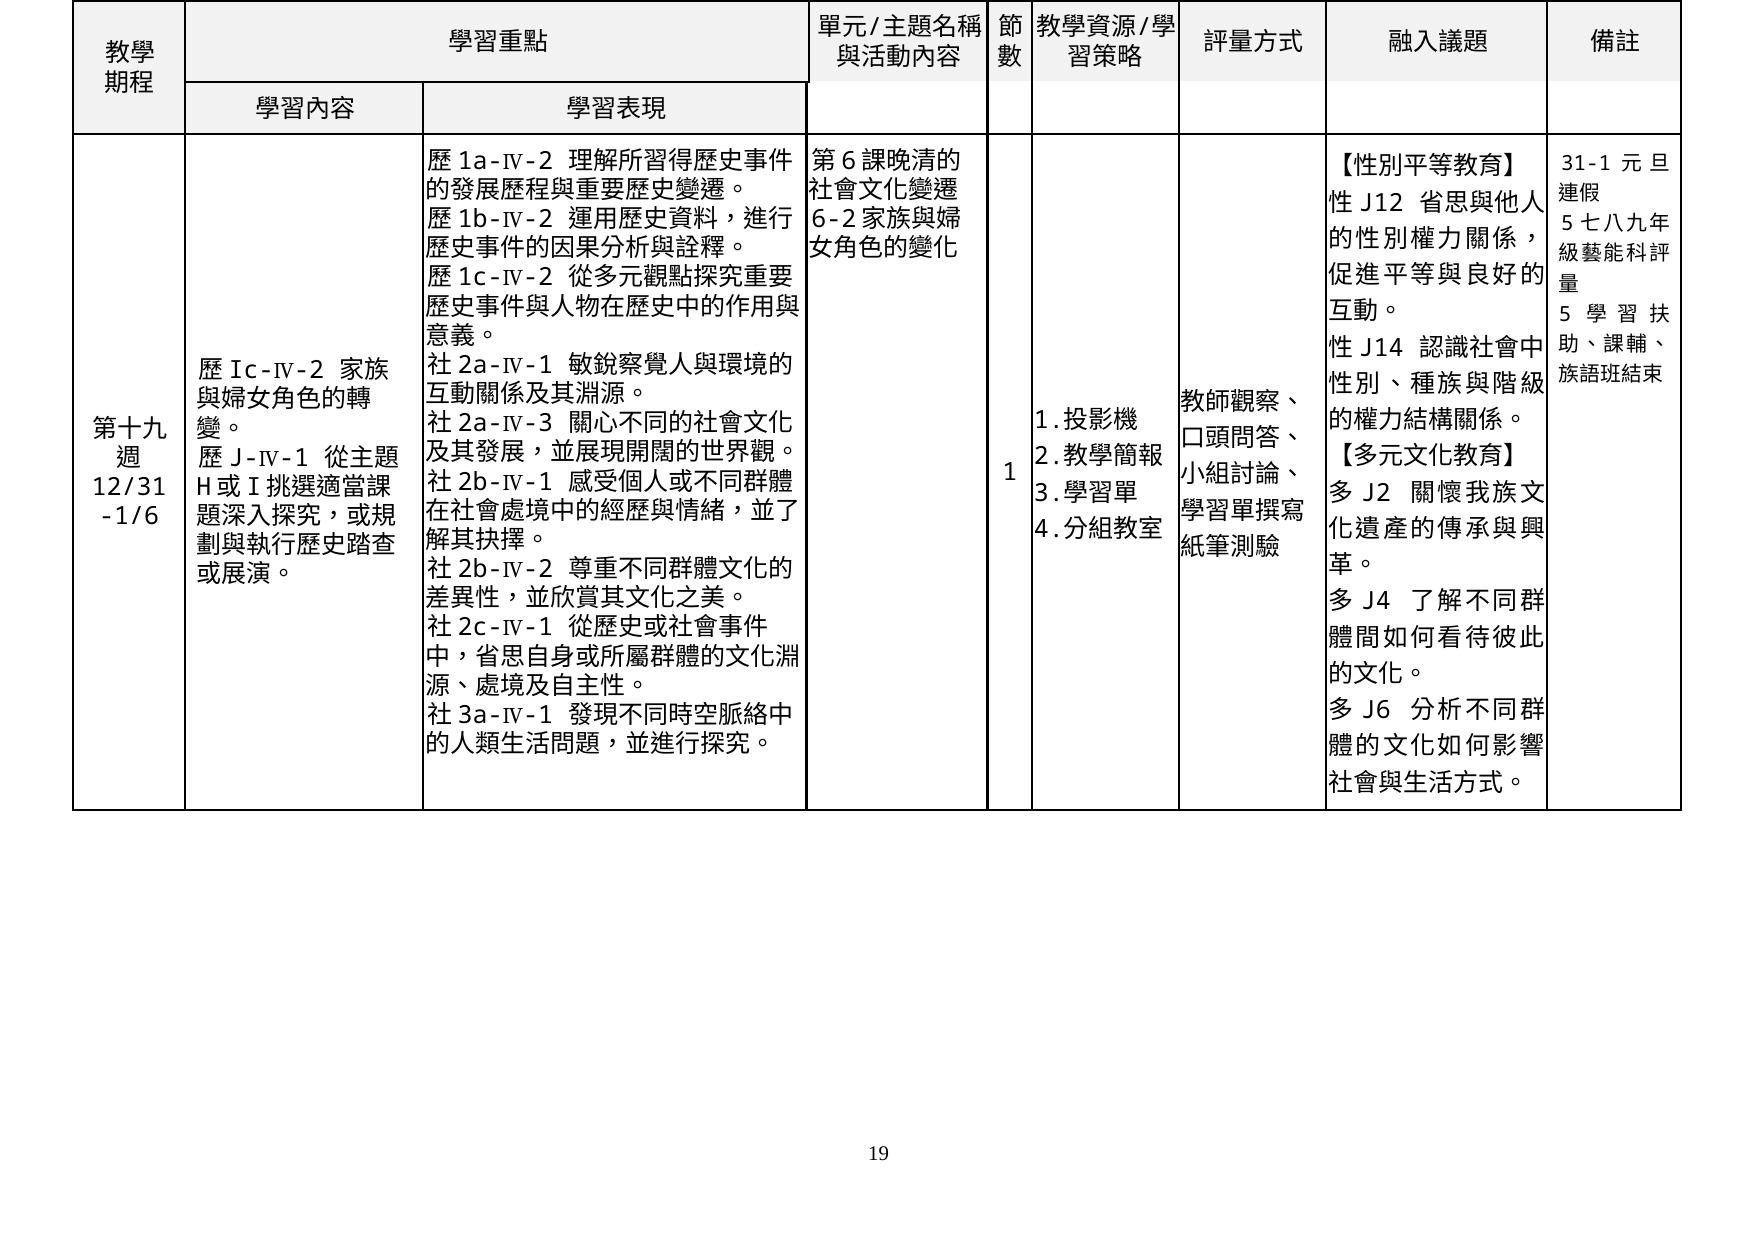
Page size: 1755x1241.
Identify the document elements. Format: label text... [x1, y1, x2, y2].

table_cell 【性別平等教育】 性J12 省思與他人的性別權力關係，促進平等與良好的互動。 性J14 認識社會中性別、種族與階級的權力結構關係。 【多元文化教育】 多J2 關懷我族文化遺產的傳承與興革。 多J4 了解不同群體間如何看待彼此的文化。 多J6 分析不同群體的文化如何影響社會與生活方式。 [1327, 135, 1546, 809]
table_cell 學習內容 [186, 83, 422, 133]
table_cell 歷Ic-Ⅳ-2 家族與婦女角色的轉變。 歷J-Ⅳ-1 從主題H或I挑選適當課題深入探究，或規劃與執行歷史踏查或展演。 [186, 135, 422, 809]
table_cell [1327, 81, 1546, 133]
table_header 教學 期程 [74, 2, 184, 133]
table_header 備註 [1548, 2, 1680, 81]
table_header 評量方式 [1180, 2, 1325, 81]
table_cell 第6課晚清的社會文化變遷 6-2家族與婦女角色的變化 [808, 135, 986, 809]
table_header 學習重點 [186, 2, 808, 81]
table_cell [1548, 81, 1680, 133]
table_cell [808, 81, 986, 133]
table_header 教學資源/學習策略 [1033, 2, 1178, 81]
table_cell 1 [989, 135, 1031, 809]
table_cell 歷1a-Ⅳ-2 理解所習得歷史事件的發展歷程與重要歷史變遷。 歷1b-Ⅳ-2 運用歷史資料，進行歷史事件的因果分析與詮釋。 歷1c-Ⅳ-2 從多元觀點探究重要歷史事件與人物在歷史中的作用與意義。 社2a-Ⅳ-1 敏銳察覺人與環境的互動關係及其淵源。 社2a-Ⅳ-3 關心不同的社會文化及其發展，並展現開闊的世界觀。 社2b-Ⅳ-1 感受個人或不同群體在社會處境中的經歷與情緒，並了解其抉擇。 社2b-Ⅳ-2 尊重不同群體文化的差異性，並欣賞其文化之美。 社2c-Ⅳ-1 從歷史或社會事件中，省思自身或所屬群體的文化淵源、處境及自主性。 社3a-Ⅳ-1 發現不同時空脈絡中的人類生活問題，並進行探究。 [424, 135, 805, 809]
table_cell [1033, 81, 1178, 133]
table_header 節數 [989, 2, 1031, 81]
table_cell [989, 81, 1031, 133]
table_cell 1.投影機 2.教學簡報 3.學習單 4.分組教室 [1033, 135, 1178, 809]
table_cell [1180, 81, 1325, 133]
table_cell 學習表現 [424, 83, 805, 133]
table_cell 31-1元旦連假 5七八九年級藝能科評量 5學習扶助、課輔、族語班結束 [1548, 135, 1680, 809]
table_cell 第十九週12/31-1/6 [74, 135, 184, 809]
table_cell 教師觀察、 口頭問答、小組討論、 學習單撰寫 紙筆測驗 [1180, 135, 1325, 809]
table_header 單元/主題名稱與活動內容 [810, 2, 986, 81]
table_header 融入議題 [1327, 2, 1546, 81]
